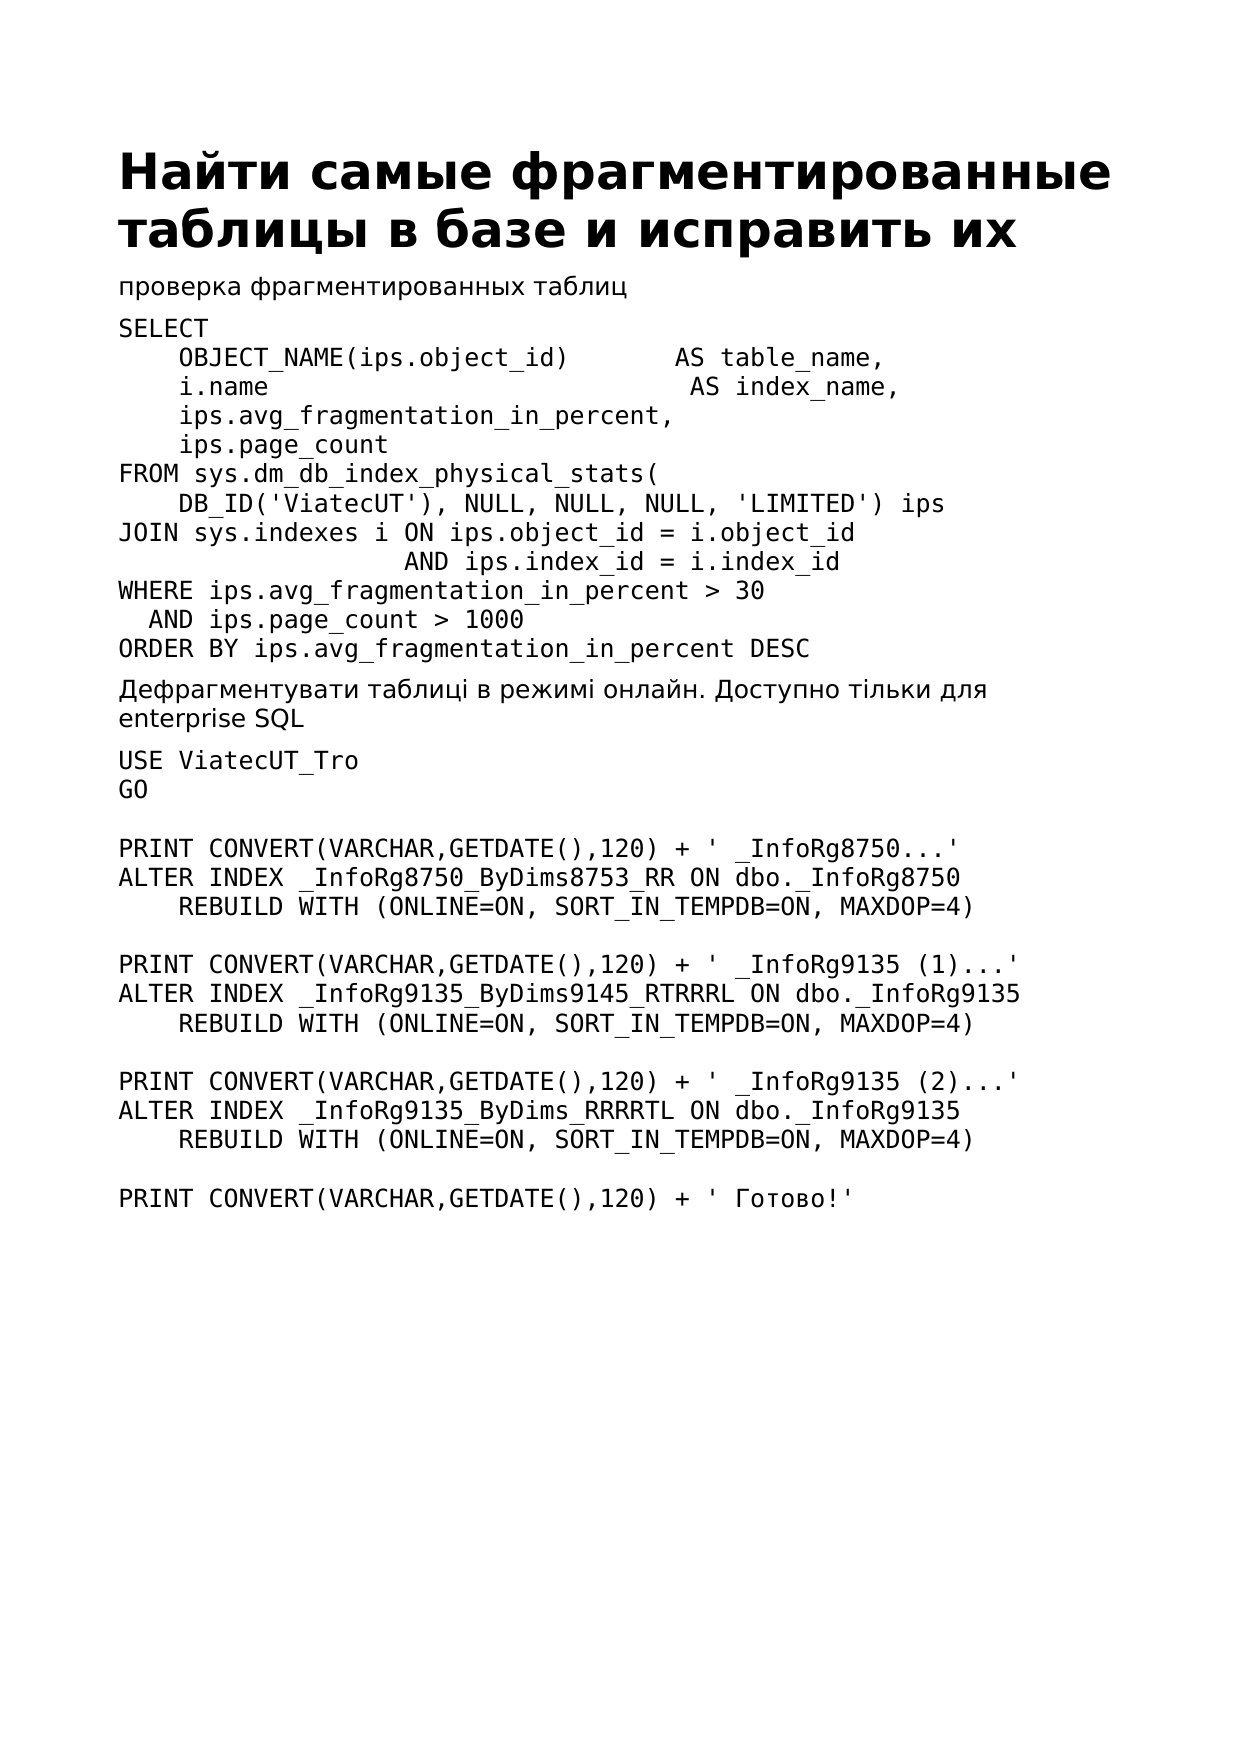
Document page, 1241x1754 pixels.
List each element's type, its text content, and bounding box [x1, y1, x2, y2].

text SELECT OBJECT_NAME(ips.object_id) AS table_name, i.name AS index_name, ips.avg_fragmentation_in_percent, ips.page_count FROM sys.dm_db_index_physical_stats( DB_ID('ViatecUT'), NULL, NULL, NULL, 'LIMITED') ips JOIN sys.indexes i ON ips.object_id = i.object_id AND ips.index_id = i.index_id WHERE ips.avg_fragmentation_in_percent > 30 AND ips.page_count > 1000 ORDER BY ips.avg_fragmentation_in_percent DESC [118, 314, 1122, 664]
subtitle Найти самые фрагментированные таблицы в базе и исправить их [118, 143, 1122, 259]
text USE ViatecUT_Tro GO PRINT CONVERT(VARCHAR,GETDATE(),120) + ' _InfoRg8750...' ALTER INDEX _InfoRg8750_ByDims8753_RR ON dbo._InfoRg8750 REBUILD WITH (ONLINE=ON, SORT_IN_TEMPDB=ON, MAXDOP=4) PRINT CONVERT(VARCHAR,GETDATE(),120) + ' _InfoRg9135 (1)...' ALTER INDEX _InfoRg9135_ByDims9145_RTRRRL ON dbo._InfoRg9135 REBUILD WITH (ONLINE=ON, SORT_IN_TEMPDB=ON, MAXDOP=4) PRINT CONVERT(VARCHAR,GETDATE(),120) + ' _InfoRg9135 (2)...' ALTER INDEX _InfoRg9135_ByDims_RRRRTL ON dbo._InfoRg9135 REBUILD WITH (ONLINE=ON, SORT_IN_TEMPDB=ON, MAXDOP=4) PRINT CONVERT(VARCHAR,GETDATE(),120) + ' Готово!' [118, 746, 1122, 1213]
text проверка фрагментированных таблиц [118, 272, 1122, 301]
text Дефрагментувати таблиці в режимі онлайн. Доступно тільки для enterprise SQL [118, 676, 1122, 734]
